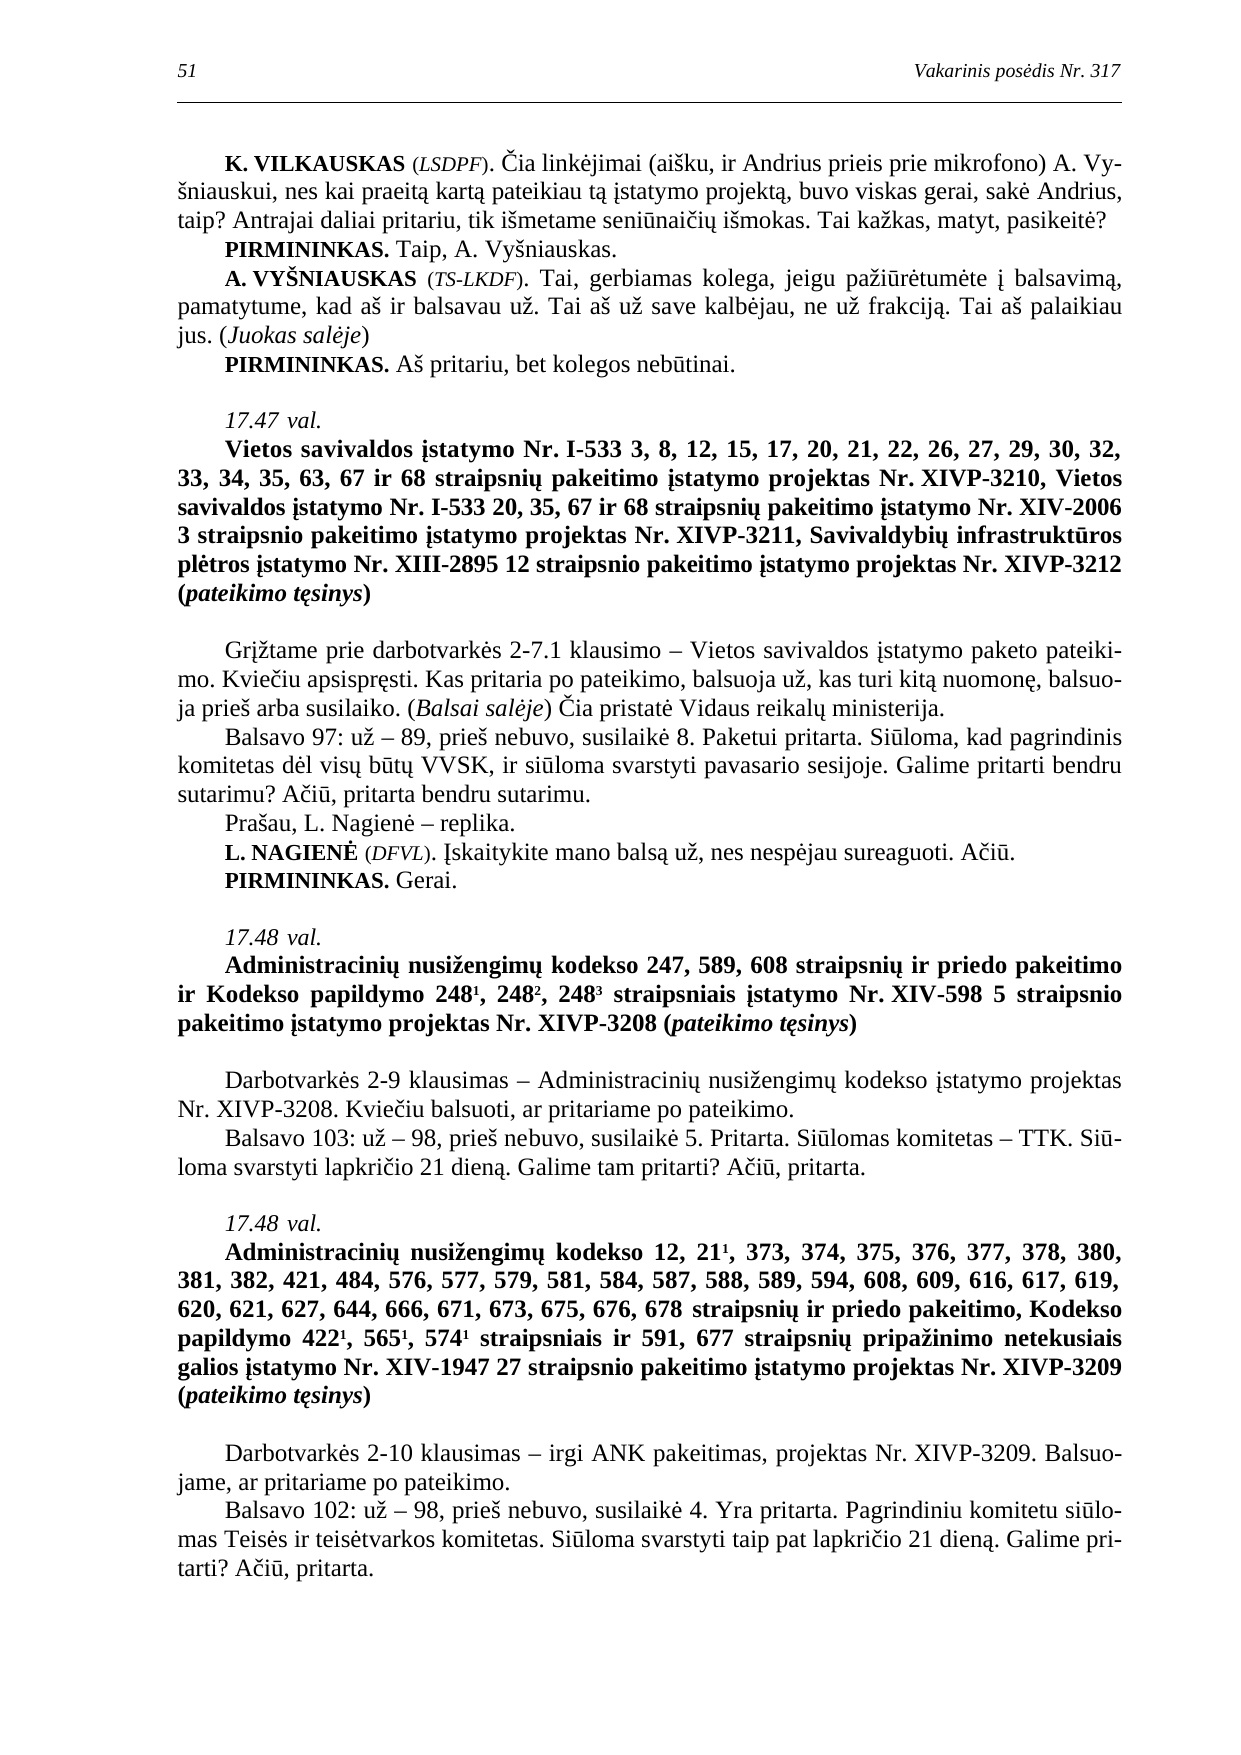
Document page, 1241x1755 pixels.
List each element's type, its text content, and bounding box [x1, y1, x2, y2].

text PIRMININKAS. Ge­rai. [177, 865, 1122, 894]
text Bal­sa­vo 102: už – 98, prieš ne­bu­vo, su­si­lai­kė 4. Yra pri­tar­ta. Pa­grin­di­niu ko­mi­te­tu siū­lo­mas Tei­sės ir tei­sėt­var­kos ko­mi­te­tas. Siū­lo­ma svars­ty­ti taip pat lap­kri­čio 21 die­ną. Ga­li­me pri­tar­ti? Ačiū, pri­tar­ta. [177, 1496, 1122, 1582]
text Vie­tos sa­vi­val­dos įsta­ty­mo Nr. I-533 3, 8, 12, 15, 17, 20, 21, 22, 26, 27, 29, 30, 32, 33, 34, 35, 63, 67 ir 68 straips­nių pa­kei­ti­mo įsta­ty­mo pro­jek­tas Nr. XIVP-3210, Vie­tos savival­dos įsta­ty­mo Nr. I-533 20, 35, 67 ir 68 straips­nių pa­kei­ti­mo įsta­ty­mo Nr. XIV-2006 3 straips­nio pa­kei­ti­mo įsta­ty­mo pro­jek­tas Nr. XIVP-3211, Sa­vi­val­dy­bių in­fra­struk­tū­ros plėt­ros įsta­ty­mo Nr. XIII-2895 12 straips­nio pa­kei­ti­mo įsta­ty­mo pro­jek­tas Nr. XIVP-3212 (pa­tei­ki­mo tę­si­nys) [177, 434, 1122, 607]
text A. VYŠNIAUSKAS (TS-LKDF). Tai, ger­bia­mas ko­le­ga, jei­gu pa­žiū­rė­tu­mė­te į bal­sa­vi­mą, pa­ma­ty­tu­me, kad aš ir bal­sa­vau už. Tai aš už sa­ve kal­bė­jau, ne už frak­ci­ją. Tai aš pa­lai­kiau jus. (Juo­kas sa­lė­je) [177, 263, 1122, 349]
text Pra­šau, L. Na­gie­nė – re­pli­ka. [177, 808, 1122, 837]
text L. NAGIENĖ (DFVL). Įskai­ty­ki­te ma­no bal­są už, nes ne­spė­jau su­re­a­guo­ti. Ačiū. [177, 837, 1122, 865]
text 17.48 val. [224, 923, 1122, 950]
text Bal­sa­vo 97: už – 89, prieš ne­bu­vo, su­si­lai­kė 8. Pa­ke­tui pri­tar­ta. Siū­lo­ma, kad pa­grin­di­nis ko­mi­te­tas dėl vi­sų bū­tų VVSK, ir siū­lo­ma svars­ty­ti pa­va­sa­rio se­si­jo­je. Ga­li­me pri­tar­ti ben­dru su­ta­ri­mu? Ačiū, pri­tar­ta ben­dru su­ta­ri­mu. [177, 722, 1122, 808]
text Dar­bo­tvarkės 2-10 klau­si­mas – ir­gi ANK pa­kei­ti­mas, pro­jek­tas Nr. XIVP-3209. Bal­suo­ja­me, ar pri­ta­ria­me po pa­tei­ki­mo. [177, 1438, 1122, 1496]
text Ad­mi­nist­ra­ci­nių nu­si­žen­gi­mų ko­dek­so 247, 589, 608 straips­nių ir prie­do pa­kei­ti­mo ir Ko­dek­so pa­pil­dy­mo 2481, 2482, 2483 straips­niais įsta­ty­mo Nr. XIV-598 5 straips­nio pakei­ti­mo įsta­ty­mo pro­jek­tas Nr. XIVP-3208 (pa­tei­ki­mo tę­si­nys) [177, 950, 1122, 1037]
text K. VILKAUSKAS (LSDPF). Čia lin­kė­ji­mai (aiš­ku, ir An­drius pri­eis prie mik­ro­fo­no) A. Vy­š­niaus­kui, nes kai pra­ei­tą kar­tą pa­tei­kiau tą įsta­ty­mo pro­jek­tą, bu­vo vis­kas ge­rai, sa­kė An­drius, taip? Ant­ra­jai da­liai pri­ta­riu, tik iš­me­ta­me se­niū­nai­čių iš­mo­kas. Tai kaž­kas, ma­tyt, pa­si­kei­tė? [177, 148, 1122, 234]
text 17.48 val. [224, 1209, 1122, 1237]
text PIRMININKAS. Taip, A. Vyš­niaus­kas. [177, 234, 1122, 263]
text 17.47 val. [224, 406, 1122, 434]
text PIRMININKAS. Aš pri­ta­riu, bet ko­le­gos ne­bū­ti­nai. [177, 349, 1122, 378]
text Ad­mi­nist­ra­ci­nių nu­si­žen­gi­mų ko­dek­so 12, 211, 373, 374, 375, 376, 377, 378, 380, 381, 382, 421, 484, 576, 577, 579, 581, 584, 587, 588, 589, 594, 608, 609, 616, 617, 619, 620, 621, 627, 644, 666, 671, 673, 675, 676, 678 straips­nių ir prie­do pa­kei­ti­mo, Ko­dek­so pa­pil­dy­mo 4221, 5651, 5741 straips­niais ir 591, 677 straips­nių pri­pa­ži­ni­mo ne­te­ku­siais galios įstatymo Nr. XIV-1947 27 straips­nio pa­kei­ti­mo įsta­ty­mo pro­jek­tas Nr. XIVP-3209 (patei­ki­mo tę­si­nys) [177, 1237, 1122, 1409]
text Grįž­ta­me prie dar­bo­tvarkės 2-7.1 klau­si­mo – Vie­tos sa­vi­val­dos įsta­ty­mo pa­ke­to pa­tei­ki­mo. Kvie­čiu ap­si­spręs­ti. Kas pri­ta­ria po pa­tei­ki­mo, bal­suo­ja už, kas tu­ri ki­tą nuo­mo­nę, bal­suo­ja prieš ar­ba su­si­lai­ko. (Bal­sai sa­lė­je) Čia pri­sta­tė Vi­daus rei­ka­lų mi­nis­te­ri­ja. [177, 635, 1122, 722]
text Bal­sa­vo 103: už – 98, prieš ne­bu­vo, su­si­lai­kė 5. Pri­tar­ta. Siū­lo­mas ko­mi­te­tas – TTK. Siū­lo­ma svars­ty­ti lap­kri­čio 21 die­ną. Ga­li­me tam pri­tar­ti? Ačiū, pri­tar­ta. [177, 1123, 1122, 1180]
text Dar­bo­tvarkės 2-9 klau­si­mas – Ad­mi­nist­ra­ci­nių nu­si­žen­gi­mų ko­dek­so įsta­ty­mo pro­jek­tas Nr. XIVP-3208. Kvie­čiu bal­suo­ti, ar pri­ta­ria­me po pa­tei­ki­mo. [177, 1065, 1122, 1123]
